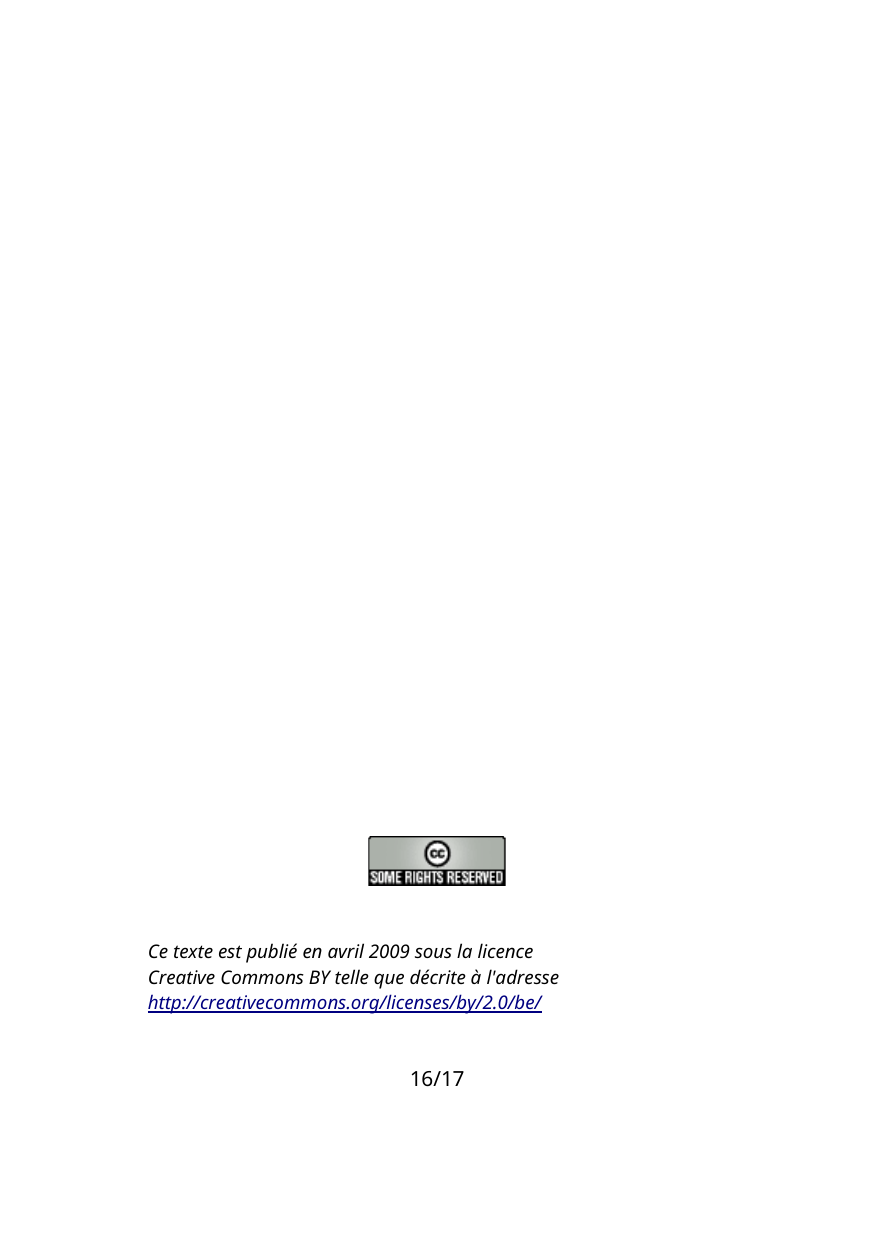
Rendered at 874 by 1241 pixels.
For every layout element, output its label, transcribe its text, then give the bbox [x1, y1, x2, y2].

picture [368, 836, 506, 886]
text Ce texte est publié en avril 2009 sous la licence [148, 939, 726, 964]
text Creative Commons BY telle que décrite à l'adresse http://creativecommons.org/licenses/by/2.0/be/ [148, 964, 726, 1015]
